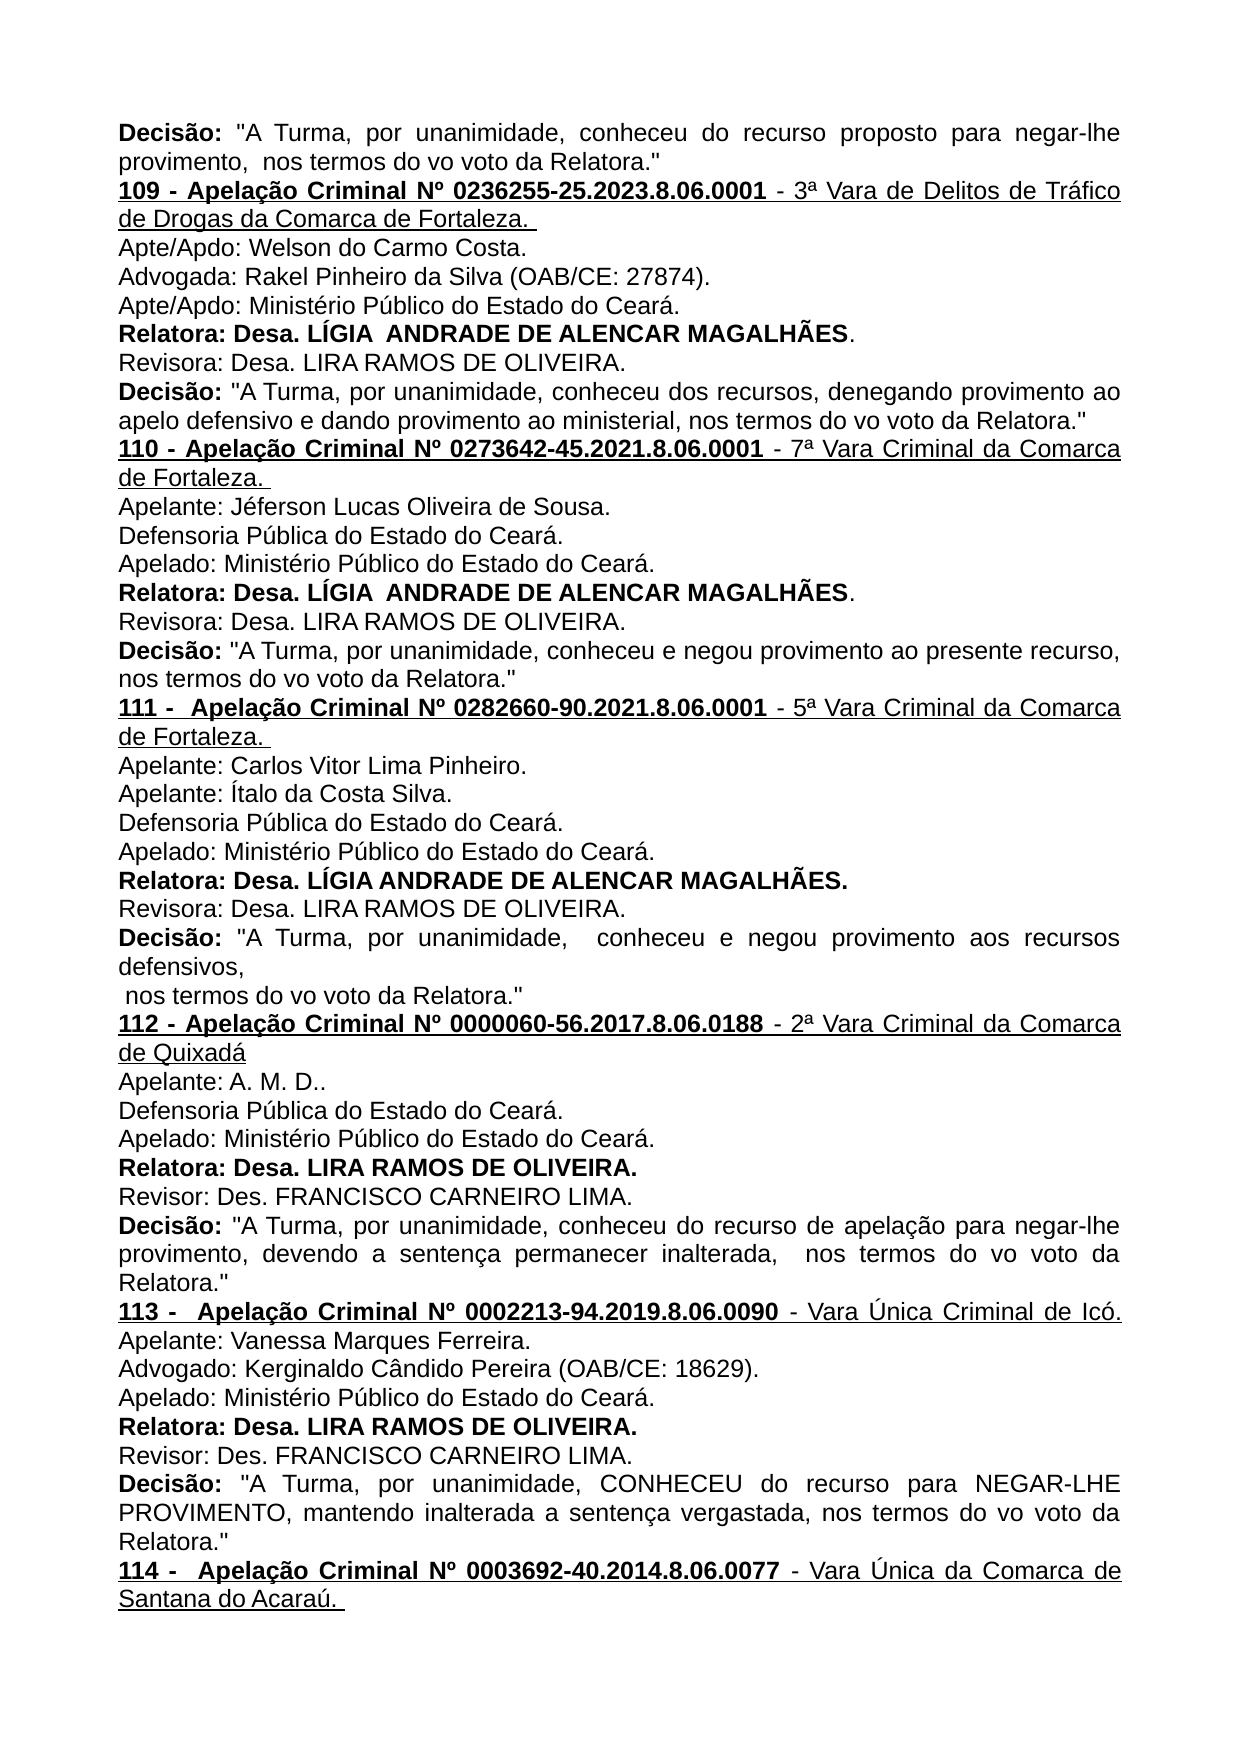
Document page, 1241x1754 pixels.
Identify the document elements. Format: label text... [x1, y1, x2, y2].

text Apelante: Ítalo da Costa Silva. [118, 779, 1122, 808]
text Apte/Apdo: Ministério Público do Estado do Ceará. [118, 291, 1122, 319]
text Revisor: Des. FRANCISCO CARNEIRO LIMA. [118, 1441, 1122, 1469]
text Decisão: "A Turma, por unanimidade, CONHECEU do recurso para NEGAR-LHE PROVIMENTO, mantendo inalterada a sentença vergastada, nos termos do vo voto da Relatora." [118, 1469, 1122, 1556]
text Relatora: Desa. LIRA RAMOS DE OLIVEIRA. [118, 1153, 1122, 1182]
text Relatora: Desa. LÍGIA ANDRADE DE ALENCAR MAGALHÃES. [118, 578, 1122, 607]
text nos termos do vo voto da Relatora." [118, 981, 1122, 1009]
text 110 - Apelação Criminal Nº 0273642-45.2021.8.06.0001 - 7ª Vara Criminal da Comarca de Fortaleza. [118, 434, 1122, 492]
text Defensoria Pública do Estado do Ceará. [118, 521, 1122, 549]
text Relatora: Desa. LIRA RAMOS DE OLIVEIRA. [118, 1412, 1122, 1441]
text 109 - Apelação Criminal Nº 0236255-25.2023.8.06.0001 - 3ª Vara de Delitos de Tráfico de Drogas da Comarca de Fortaleza. [118, 176, 1122, 233]
text Decisão: "A Turma, por unanimidade, conheceu do recurso de apelação para negar-lhe provimento, devendo a sentença permanecer inalterada, nos termos do vo voto da Relatora." [118, 1211, 1122, 1297]
text Decisão: "A Turma, por unanimidade, conheceu e negou provimento aos recursos defensivos, [118, 923, 1122, 981]
text Decisão: "A Turma, por unanimidade, conheceu do recurso proposto para negar-lhe provimento, nos termos do vo voto da Relatora." [118, 118, 1122, 176]
text Revisora: Desa. LIRA RAMOS DE OLIVEIRA. [118, 607, 1122, 636]
text Apelante: Carlos Vitor Lima Pinheiro. [118, 751, 1122, 779]
text Apelante: A. M. D.. [118, 1067, 1122, 1096]
text 113 - Apelação Criminal Nº 0002213-94.2019.8.06.0090 - Vara Única Criminal de Icó. [118, 1297, 1122, 1322]
text Apelante: Vanessa Marques Ferreira. [118, 1323, 1122, 1354]
text Apelado: Ministério Público do Estado do Ceará. [118, 549, 1122, 578]
text Decisão: "A Turma, por unanimidade, conheceu dos recursos, denegando provimento ao apelo defensivo e dando provimento ao ministerial, nos termos do vo voto da Relatora." [118, 377, 1122, 434]
text Apelado: Ministério Público do Estado do Ceará. [118, 837, 1122, 866]
text Revisor: Des. FRANCISCO CARNEIRO LIMA. [118, 1182, 1122, 1211]
text Apelante: Jéferson Lucas Oliveira de Sousa. [118, 492, 1122, 521]
text 114 - Apelação Criminal Nº 0003692-40.2014.8.06.0077 - Vara Única da Comarca de [118, 1556, 1122, 1581]
text Relatora: Desa. LÍGIA ANDRADE DE ALENCAR MAGALHÃES. [118, 866, 1122, 894]
text Defensoria Pública do Estado do Ceará. [118, 1096, 1122, 1124]
text Revisora: Desa. LIRA RAMOS DE OLIVEIRA. [118, 894, 1122, 923]
text Advogada: Rakel Pinheiro da Silva (OAB/CE: 27874). [118, 262, 1122, 291]
text Relatora: Desa. LÍGIA ANDRADE DE ALENCAR MAGALHÃES. [118, 319, 1122, 348]
text Apte/Apdo: Welson do Carmo Costa. [118, 233, 1122, 262]
text Apelado: Ministério Público do Estado do Ceará. [118, 1124, 1122, 1153]
text Advogado: Kerginaldo Cândido Pereira (OAB/CE: 18629). [118, 1354, 1122, 1383]
text 111 - Apelação Criminal Nº 0282660-90.2021.8.06.0001 - 5ª Vara Criminal da Comarca de Fortaleza. [118, 693, 1122, 751]
text Apelado: Ministério Público do Estado do Ceará. [118, 1383, 1122, 1412]
text Revisora: Desa. LIRA RAMOS DE OLIVEIRA. [118, 348, 1122, 377]
text Defensoria Pública do Estado do Ceará. [118, 808, 1122, 837]
text Santana do Acaraú. [118, 1582, 1122, 1613]
text Decisão: "A Turma, por unanimidade, conheceu e negou provimento ao presente recurso, nos termos do vo voto da Relatora." [118, 636, 1122, 693]
text 112 - Apelação Criminal Nº 0000060-56.2017.8.06.0188 - 2ª Vara Criminal da Comarca de Quixadá [118, 1009, 1122, 1067]
